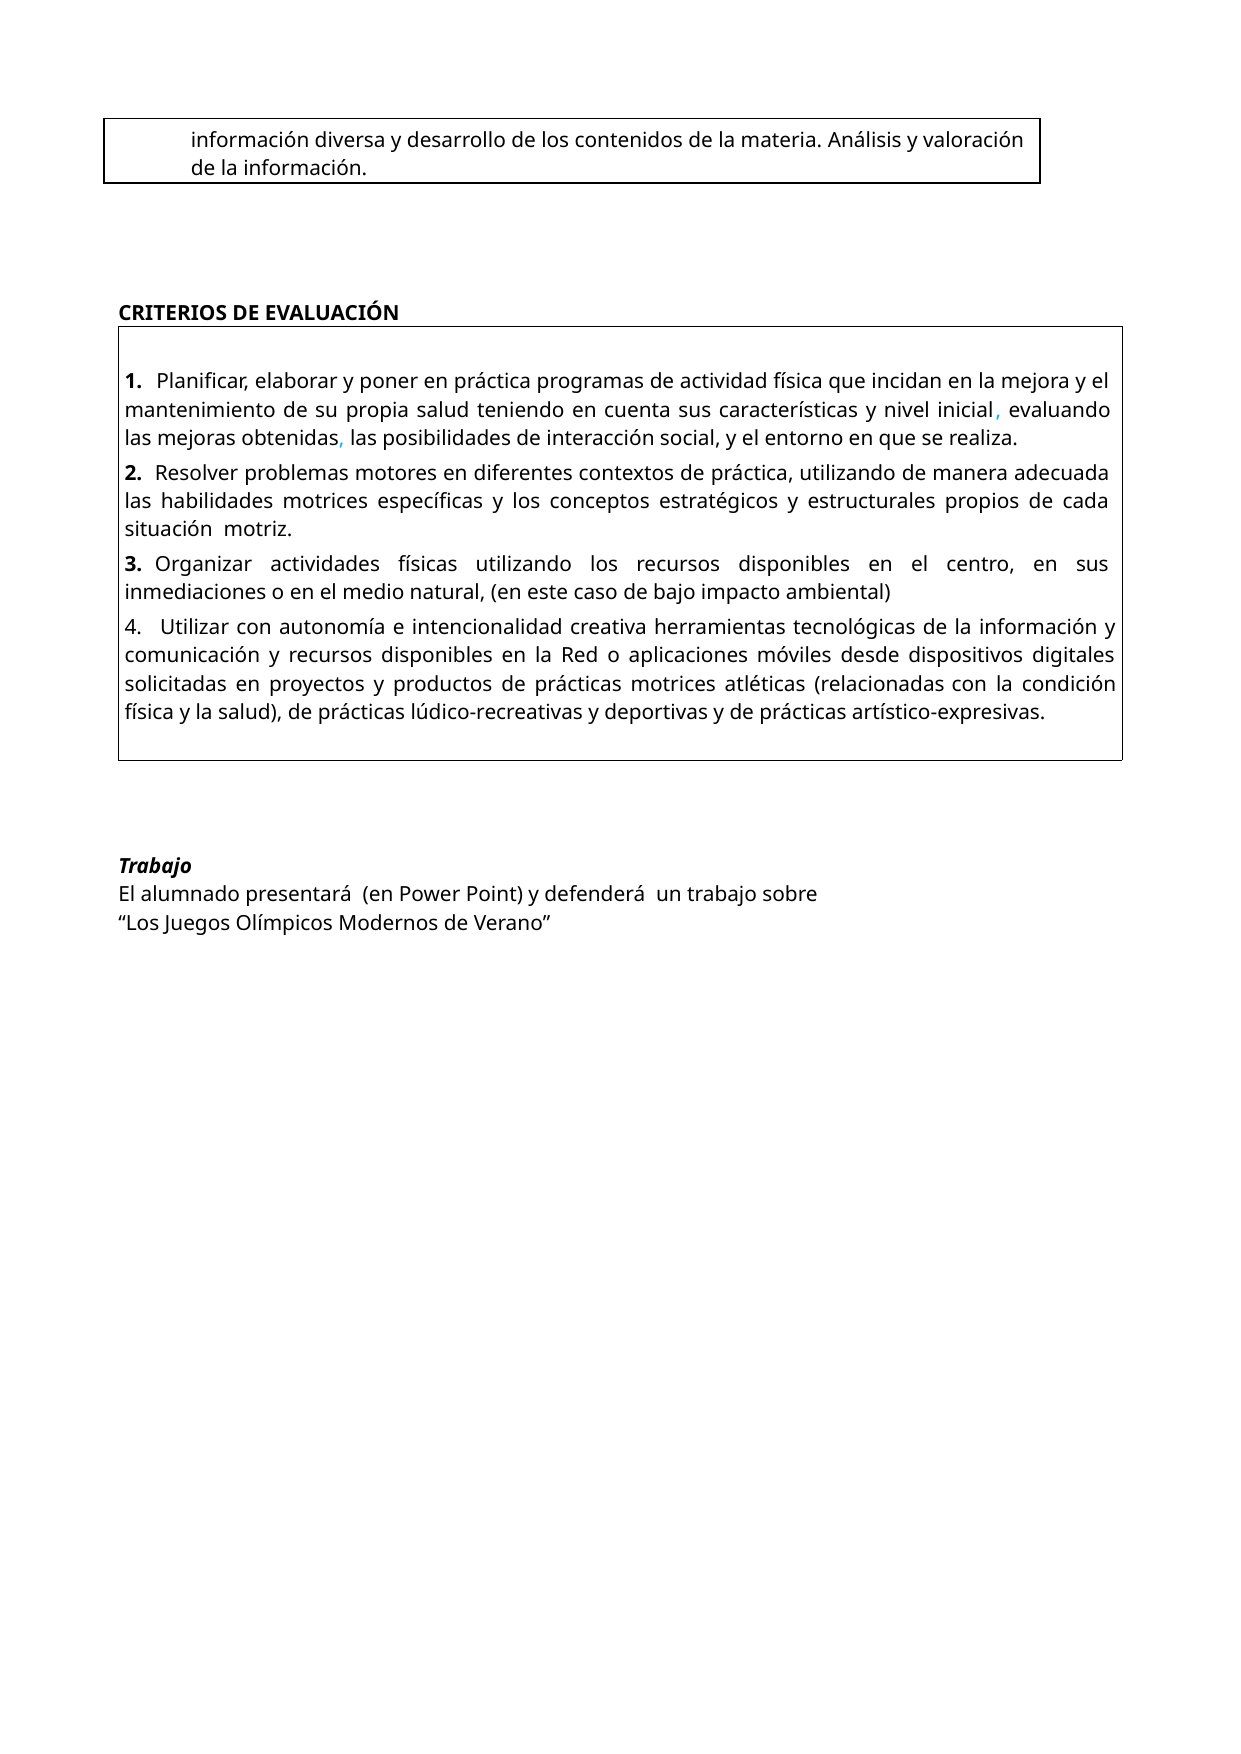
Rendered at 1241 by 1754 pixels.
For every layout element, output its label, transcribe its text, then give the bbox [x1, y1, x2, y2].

text Trabajo [118, 851, 1122, 879]
text “Los Juegos Olímpicos Modernos de Verano” [118, 908, 1122, 936]
table_header Planificar, elaborar y poner en práctica programas de actividad física que incidan en la mejora y el mantenimiento de su propia salud teniendo en cuenta sus características y nivel inicial, evaluando las mejoras obtenidas, las posibilidades de interacción social, y el entorno en que se realiza. Resolver problemas motores en diferentes contextos de práctica, utilizando de manera adecuada las habilidades motrices específicas y los conceptos estratégicos y estructurales propios de cada situación motriz. Organizar actividades físicas utilizando los recursos disponibles en el centro, en sus inmediaciones o en el medio natural, (en este caso de bajo impacto ambiental) Utilizar con autonomía e intencionalidad creativa herramientas tecnológicas de la información y comunicación y recursos disponibles en la Red o aplicaciones móviles desde dispositivos digitales solicitadas en proyectos y productos de prácticas motrices atléticas (relacionadas con la condición física y la salud), de prácticas lúdico-recreativas y deportivas y de prácticas artístico-expresivas. [119, 327, 1122, 760]
table_header información diversa y desarrollo de los contenidos de la materia. Análisis y valoración de la información. [105, 119, 1039, 182]
text El alumnado presentará (en Power Point) y defenderá un trabajo sobre [118, 879, 1122, 908]
text CRITERIOS DE EVALUACIÓN [118, 298, 1122, 326]
